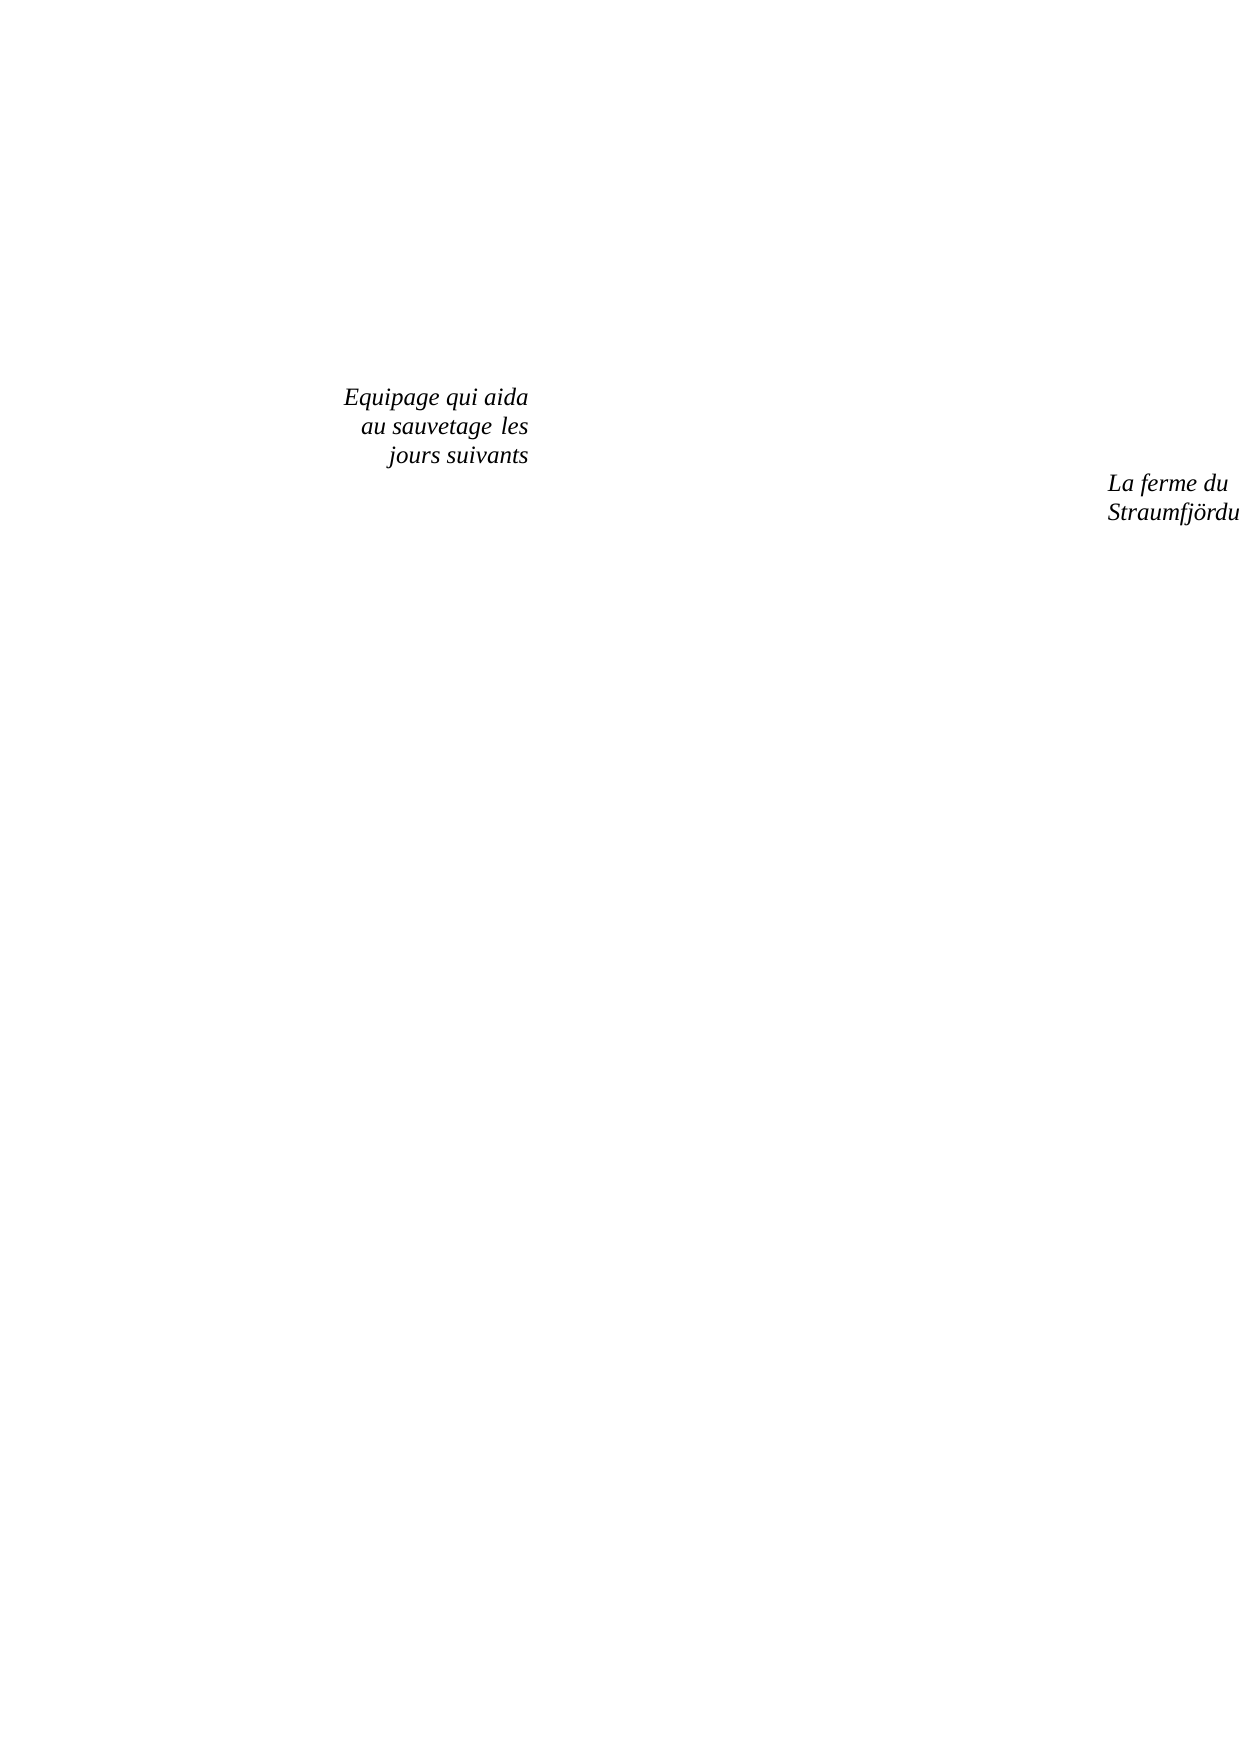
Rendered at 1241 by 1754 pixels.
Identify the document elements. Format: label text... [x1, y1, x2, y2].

table_cell La ferme du Straumfjördur [1108, 469, 1240, 543]
table_cell Equipage qui aida au sauvetage les jours suivants [328, 382, 531, 468]
table_cell [118, 382, 328, 468]
table_cell [611, 118, 1240, 468]
table_cell [118, 118, 197, 382]
table_cell [197, 118, 611, 382]
table_cell [118, 469, 1108, 543]
table_cell [531, 382, 611, 468]
